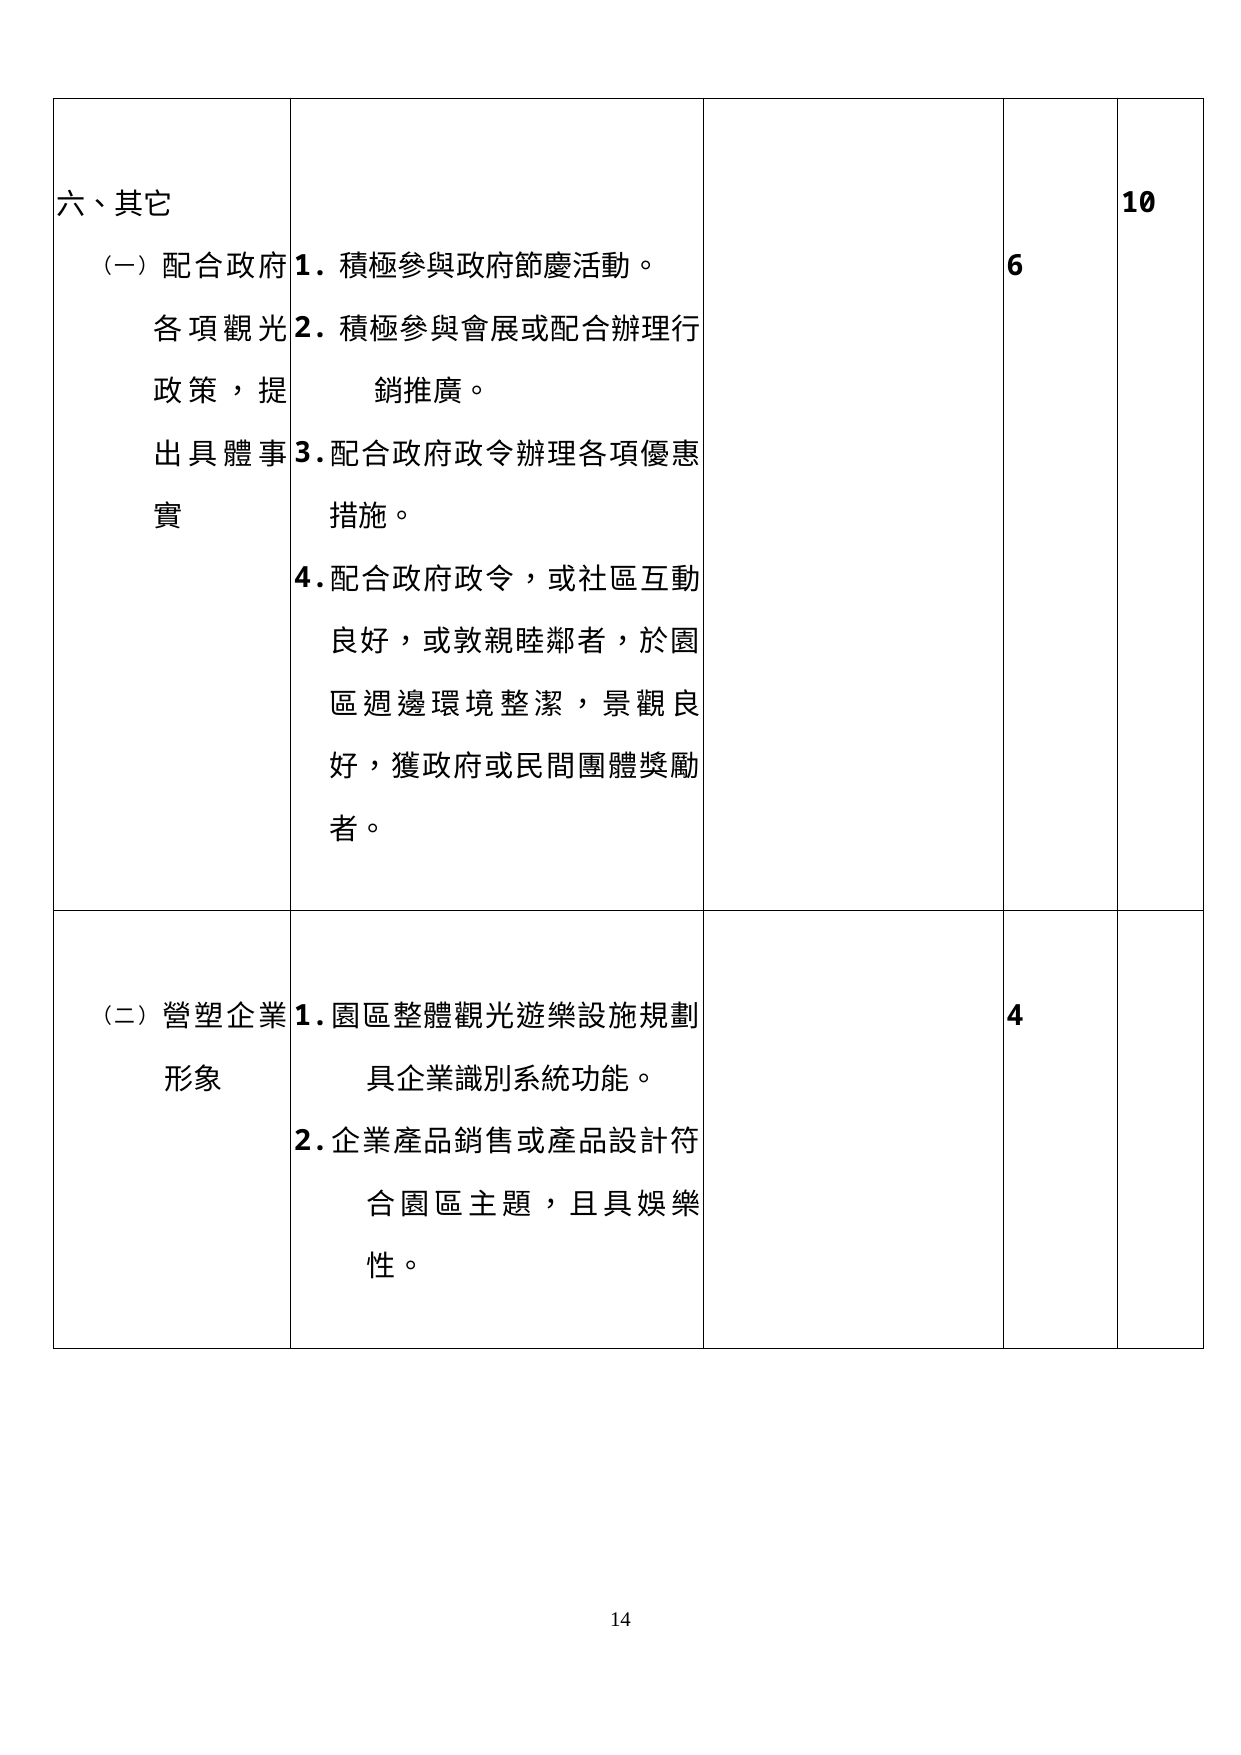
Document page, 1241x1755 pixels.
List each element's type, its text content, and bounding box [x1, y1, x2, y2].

table_cell [1118, 911, 1203, 1347]
table_cell 10 [1118, 99, 1203, 910]
table_cell （二）營塑企業形象 [54, 911, 290, 1347]
table_cell 六、其它 （一）配合政府各項觀光政策，提出具體事實 [54, 99, 290, 910]
table_cell 積極參與政府節慶活動。 積極參與會展或配合辦理行銷推廣。 3.配合政府政令辦理各項優惠措施。 4.配合政府政令，或社區互動良好，或敦親睦鄰者，於園區週邊環境整潔，景觀良好，獲政府或民間團體獎勵者。 [291, 99, 703, 910]
table_cell 4 [1004, 911, 1117, 1347]
table_cell 園區整體觀光遊樂設施規劃具企業識別系統功能。 企業產品銷售或產品設計符合園區主題，且具娛樂性。 [291, 911, 703, 1347]
table_cell 6 [1004, 99, 1117, 910]
table_cell [704, 911, 1003, 1347]
table_cell [704, 99, 1003, 910]
